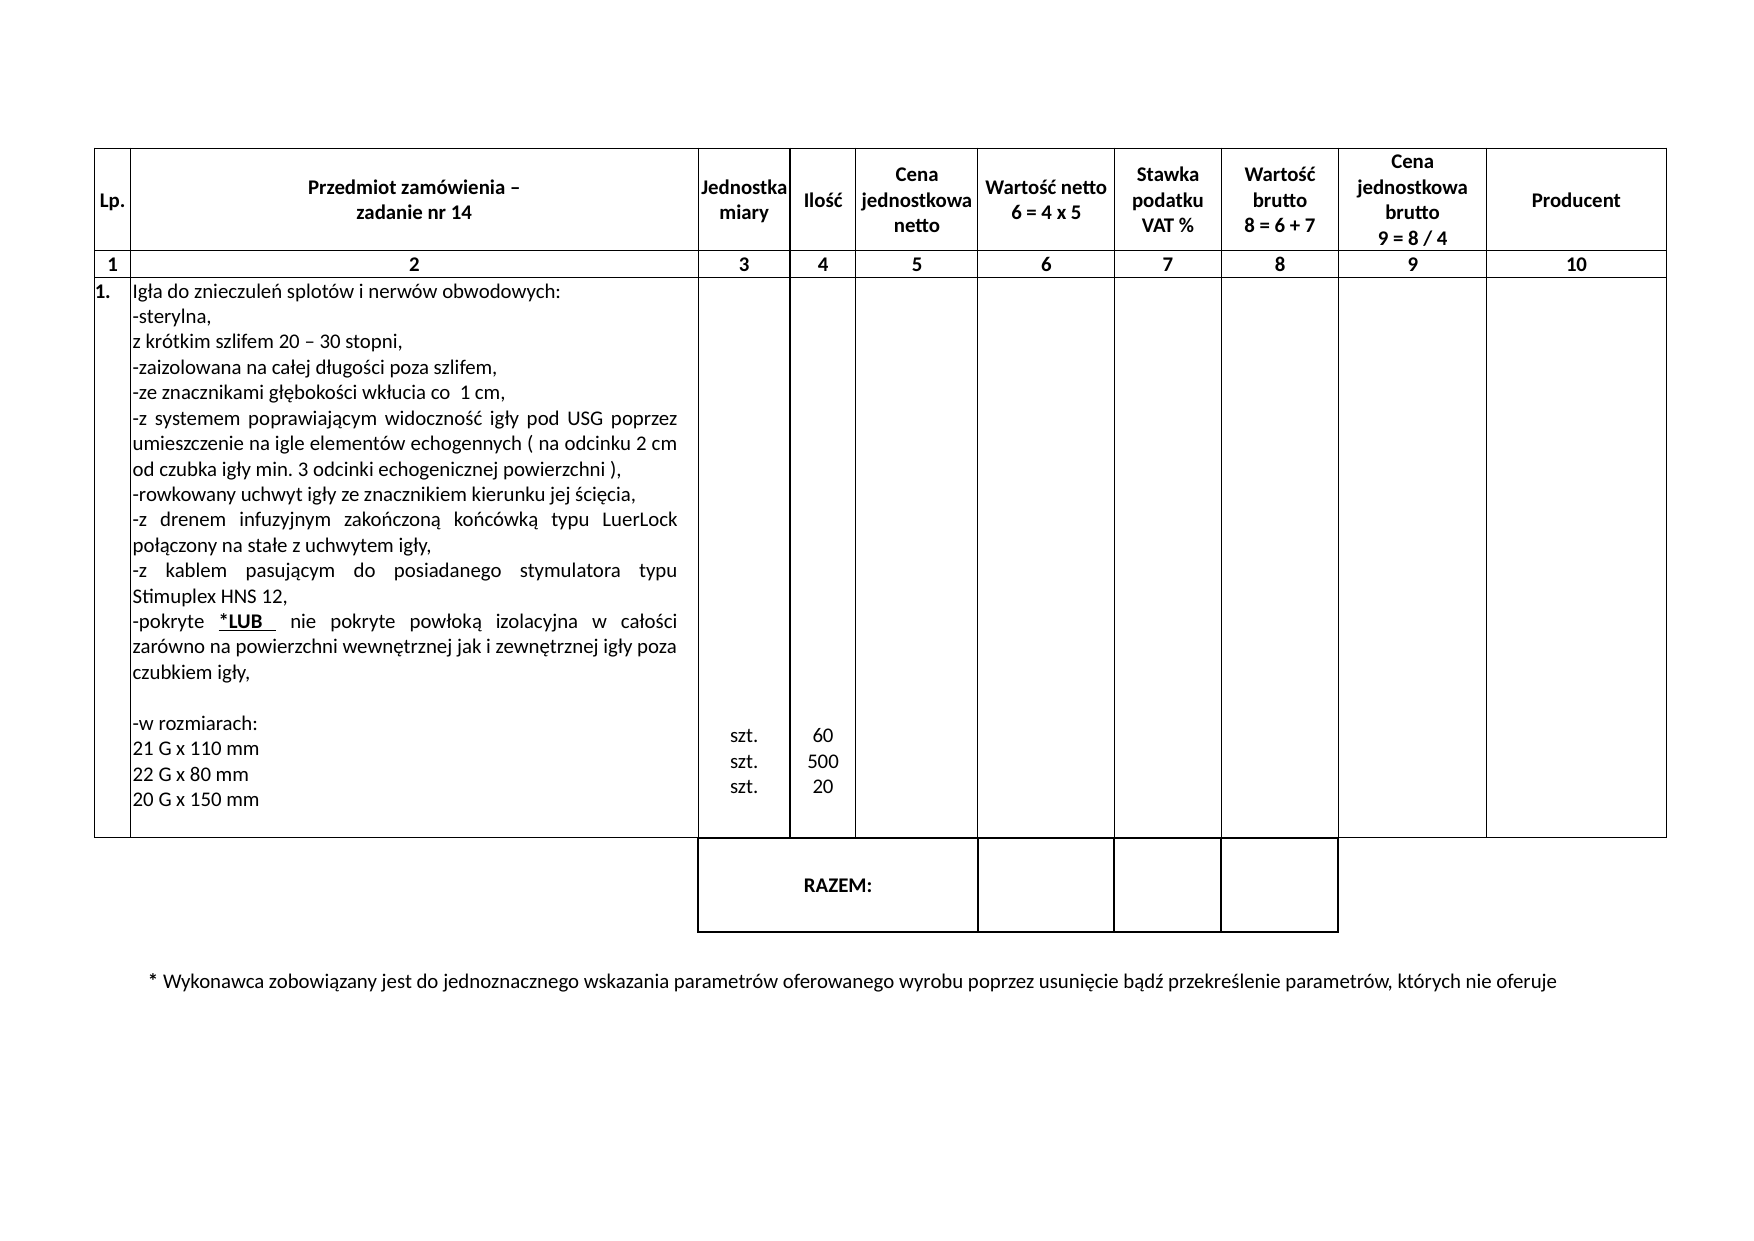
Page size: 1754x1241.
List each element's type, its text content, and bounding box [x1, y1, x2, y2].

table_cell 9 [1339, 251, 1486, 277]
table_cell [1667, 277, 1679, 837]
table_header Jednostka miary [699, 149, 789, 250]
table_cell [130, 838, 697, 931]
table_cell 3 [699, 251, 789, 277]
table_cell 5 [856, 251, 977, 277]
table_header Cena jednostkowa netto [856, 149, 977, 250]
table_cell [1487, 278, 1666, 837]
table_header Ilość [791, 149, 855, 250]
table_header Producent [1487, 149, 1666, 250]
text * Wykonawca zobowiązany jest do jednoznacznego wskazania parametrów oferowanego wyrobu poprzez usunięcie bądź przekreślenie parametrów, których nie oferuje [148, 968, 1606, 994]
table_cell [856, 278, 977, 837]
table_cell [95, 838, 130, 931]
table_cell [1222, 839, 1337, 931]
table_header Cena jednostkowa brutto 9 = 8 / 4 [1339, 149, 1486, 250]
table_cell [1667, 250, 1679, 277]
table_cell 8 [1222, 251, 1338, 277]
table_cell [1339, 838, 1487, 931]
table_header [1667, 148, 1679, 250]
table_header Przedmiot zamówienia – zadanie nr 14 [131, 149, 698, 250]
table_cell [1487, 838, 1666, 931]
table_cell [1679, 837, 1683, 931]
table_cell [1679, 250, 1683, 277]
table_cell [979, 839, 1113, 931]
table_cell [978, 278, 1114, 837]
table_cell [1339, 278, 1486, 837]
table_header Wartość brutto 8 = 6 + 7 [1222, 149, 1338, 250]
table_cell 1. [95, 278, 130, 837]
table_cell [1222, 278, 1338, 837]
table_cell 2 [131, 251, 698, 277]
table_header Wartość netto 6 = 4 x 5 [978, 149, 1114, 250]
table_header Stawka podatku VAT % [1115, 149, 1221, 250]
table_cell 4 [791, 251, 855, 277]
table_cell 7 [1115, 251, 1221, 277]
table_cell [1679, 277, 1683, 837]
table_cell Igła do znieczuleń splotów i nerwów obwodowych: -sterylna, z krótkim szlifem 20 – 30 stopni, -zaizolowana na całej długości poza szlifem, -ze znacznikami głębokości wkłucia co 1 cm, -z systemem poprawiającym widoczność igły pod USG poprzez umieszczenie na igle elementów echogennych ( na odcinku 2 cm od czubka igły min. 3 odcinki echogenicznej powierzchni ), -rowkowany uchwyt igły ze znacznikiem kierunku jej ścięcia, -z drenem infuzyjnym zakończoną końcówką typu LuerLock połączony na stałe z uchwytem igły, -z kablem pasującym do posiadanego stymulatora typu Stimuplex HNS 12, -pokryte *LUB nie pokryte powłoką izolacyjna w całości zarówno na powierzchni wewnętrznej jak i zewnętrznej igły poza czubkiem igły, -w rozmiarach: 21 G x 110 mm 22 G x 80 mm 20 G x 150 mm [131, 278, 698, 837]
table_header [1679, 148, 1683, 250]
table_cell 10 [1487, 251, 1666, 277]
table_cell 1 [95, 251, 130, 277]
table_cell szt. szt. szt. [699, 278, 789, 837]
table_cell 60 500 20 [791, 278, 855, 837]
table_cell [1115, 839, 1220, 931]
table_cell [1115, 278, 1221, 837]
table_cell RAZEM: [699, 839, 977, 931]
table_cell 6 [978, 251, 1114, 277]
table_header Lp. [95, 149, 130, 250]
table_cell [1666, 837, 1679, 931]
